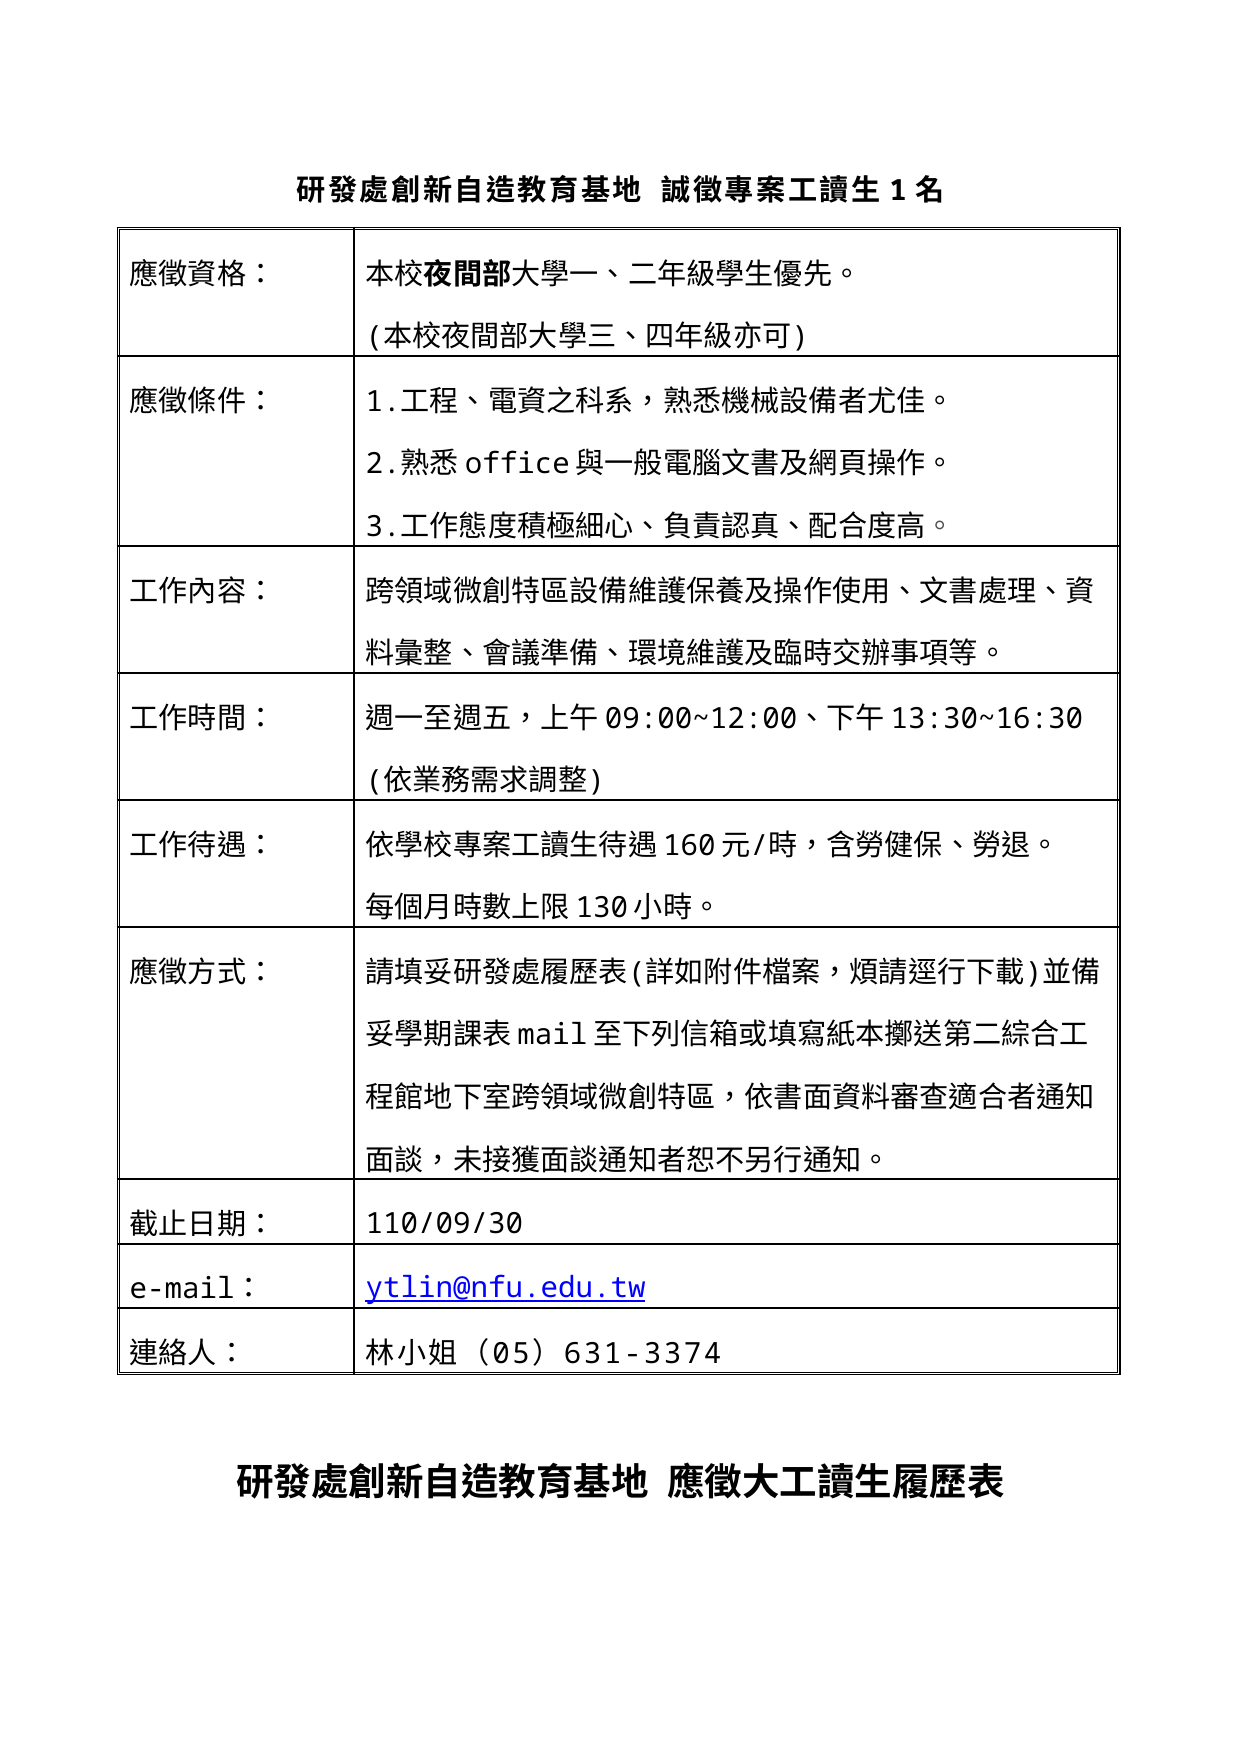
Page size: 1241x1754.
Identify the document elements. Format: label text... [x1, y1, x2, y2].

table_header 本校夜間部大學一、二年級學生優先。 (本校夜間部大學三、四年級亦可) [355, 230, 1117, 355]
table_cell ytlin@nfu.edu.tw [355, 1245, 1117, 1307]
table_cell 應徵條件： [120, 357, 353, 545]
table_cell 工作內容： [120, 547, 353, 672]
table_cell 應徵方式： [120, 928, 353, 1178]
table_cell 林小姐（05）631-3374 [355, 1309, 1117, 1372]
text 研發處創新自造教育基地 應徵大工讀生履歷表 [118, 1437, 1122, 1500]
table_cell 週一至週五，上午09:00~12:00、下午13:30~16:30 (依業務需求調整) [355, 674, 1117, 799]
table_cell 1.工程、電資之科系，熟悉機械設備者尤佳。 2.熟悉office與一般電腦文書及網頁操作。 3.工作態度積極細心、負責認真、配合度高。 [355, 357, 1117, 545]
table_cell e-mail： [120, 1245, 353, 1307]
text 研發處創新自造教育基地 誠徵專案工讀生1名 [118, 146, 1122, 208]
table_cell 截止日期： [120, 1180, 353, 1243]
table_cell 110/09/30 [355, 1180, 1117, 1243]
table_cell 工作待遇： [120, 801, 353, 926]
table_cell 工作時間： [120, 674, 353, 799]
table_cell 請填妥研發處履歷表(詳如附件檔案，煩請逕行下載)並備妥學期課表mail至下列信箱或填寫紙本擲送第二綜合工程館地下室跨領域微創特區，依書面資料審查適合者通知面談，未接獲面談通知者恕不另行通知。 [355, 928, 1117, 1178]
table_cell 連絡人： [120, 1309, 353, 1372]
table_cell 跨領域微創特區設備維護保養及操作使用、文書處理、資料彙整、會議準備、環境維護及臨時交辦事項等。 [355, 547, 1117, 672]
table_header 應徵資格： [120, 230, 353, 355]
table_cell 依學校專案工讀生待遇160元/時，含勞健保、勞退。 每個月時數上限130小時。 [355, 801, 1117, 926]
